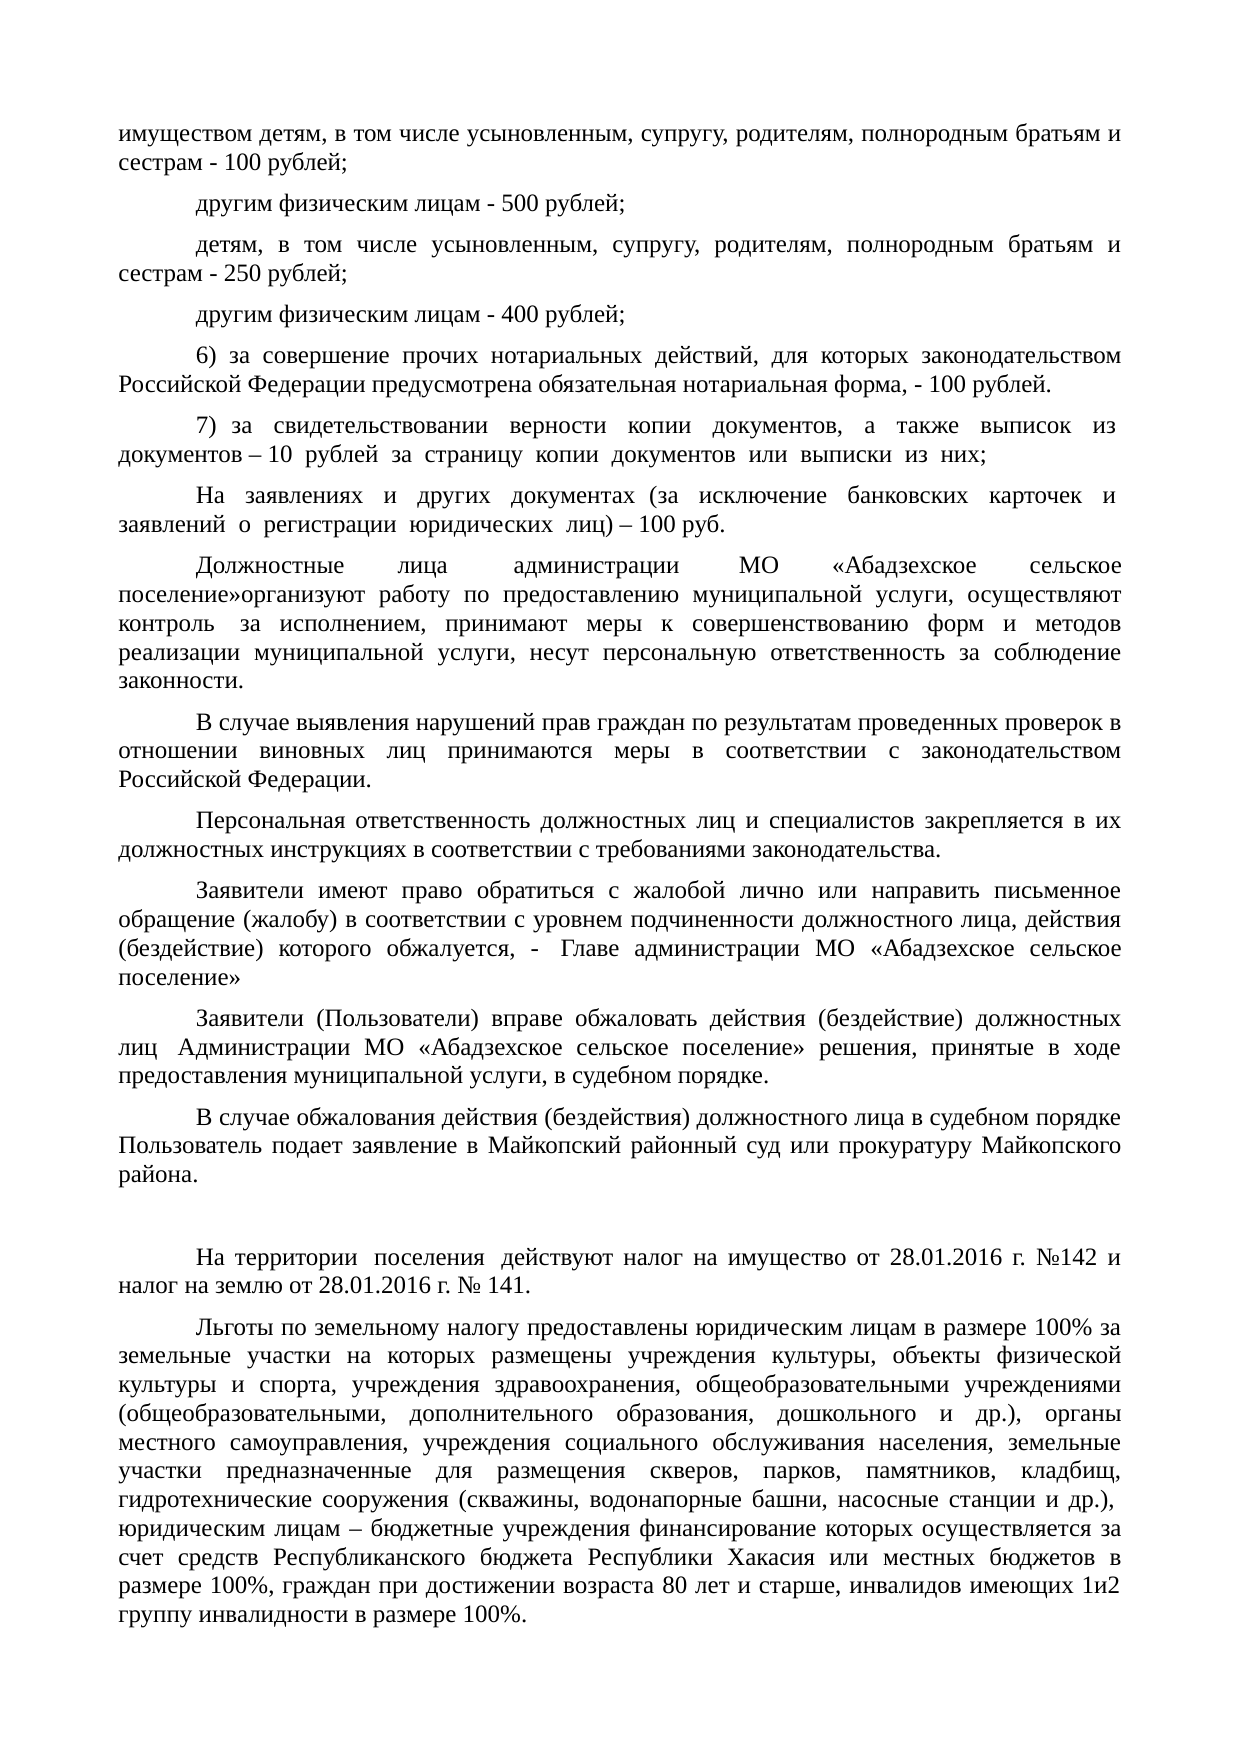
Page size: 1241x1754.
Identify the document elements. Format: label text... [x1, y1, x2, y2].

text На территории поселения действуют налог на имущество от 28.01.2016 г. №142 и налог на землю от 28.01.2016 г. № 141. [118, 1242, 1122, 1299]
text детям, в том числе усыновленным, супругу, родителям, полнородным братьям и сестрам - 250 рублей; [118, 229, 1122, 287]
text Льготы по земельному налогу предоставлены юридическим лицам в размере 100% за земельные участки на которых размещены учреждения культуры, объекты физической культуры и спорта, учреждения здравоохранения, общеобразовательными учреждениями (общеобразовательными, дополнительного образования, дошкольного и др.), органы местного самоуправления, учреждения социального обслуживания населения, земельные участки предназначенные для размещения скверов, парков, памятников, кладбищ, гидротехнические сооружения (скважины, водонапорные башни, насосные станции и др.), юридическим лицам – бюджетные учреждения финансирование которых осуществляется за счет средств Республиканского бюджета Республики Хакасия или местных бюджетов в размере 100%, граждан при достижении возраста 80 лет и старше, инвалидов имеющих 1и2 группу инвалидности в размере 100%. [118, 1312, 1122, 1628]
text Персональная ответственность должностных лиц и специалистов закрепляется в их должностных инструкциях в соответствии с требованиями законодательства. [118, 806, 1122, 863]
text Заявители (Пользователи) вправе обжаловать действия (бездействие) должностных лиц Администрации МО «Абадзехское сельское поселение» решения, принятые в ходе предоставления муниципальной услуги, в судебном порядке. [118, 1003, 1122, 1089]
text другим физическим лицам - 500 рублей; [118, 188, 1122, 217]
text В случае выявления нарушений прав граждан по результатам проведенных проверок в отношении виновных лиц принимаются меры в соответствии с законодательством Российской Федерации. [118, 707, 1122, 793]
text 6) за совершение прочих нотариальных действий, для которых законодательством Российской Федерации предусмотрена обязательная нотариальная форма, - 100 рублей. [118, 341, 1122, 398]
text имуществом детям, в том числе усыновленным, супругу, родителям, полнородным братьям и сестрам - 100 рублей; [118, 118, 1122, 176]
text В случае обжалования действия (бездействия) должностного лица в судебном порядке Пользователь подает заявление в Майкопский районный суд или прокуратуру Майкопского района. [118, 1102, 1122, 1188]
text 7) за свидетельствовании верности копии документов, а также выписок из документов – 10 рублей за страницу копии документов или выписки из них; [118, 411, 1122, 468]
text Заявители имеют право обратиться с жалобой лично или направить письменное обращение (жалобу) в соответствии с уровнем подчиненности должностного лица, действия (бездействие) которого обжалуется, - Главе администрации МО «Абадзехское сельское поселение» [118, 876, 1122, 991]
text Должностные лица администрации МО «Абадзехское сельское поселение»организуют работу по предоставлению муниципальной услуги, осуществляют контроль за исполнением, принимают меры к совершенствованию форм и методов реализации муниципальной услуги, несут персональную ответственность за соблюдение законности. [118, 551, 1122, 694]
text другим физическим лицам - 400 рублей; [118, 299, 1122, 328]
text На заявлениях и других документах (за исключение банковских карточек и заявлений о регистрации юридических лиц) – 100 руб. [118, 481, 1122, 538]
